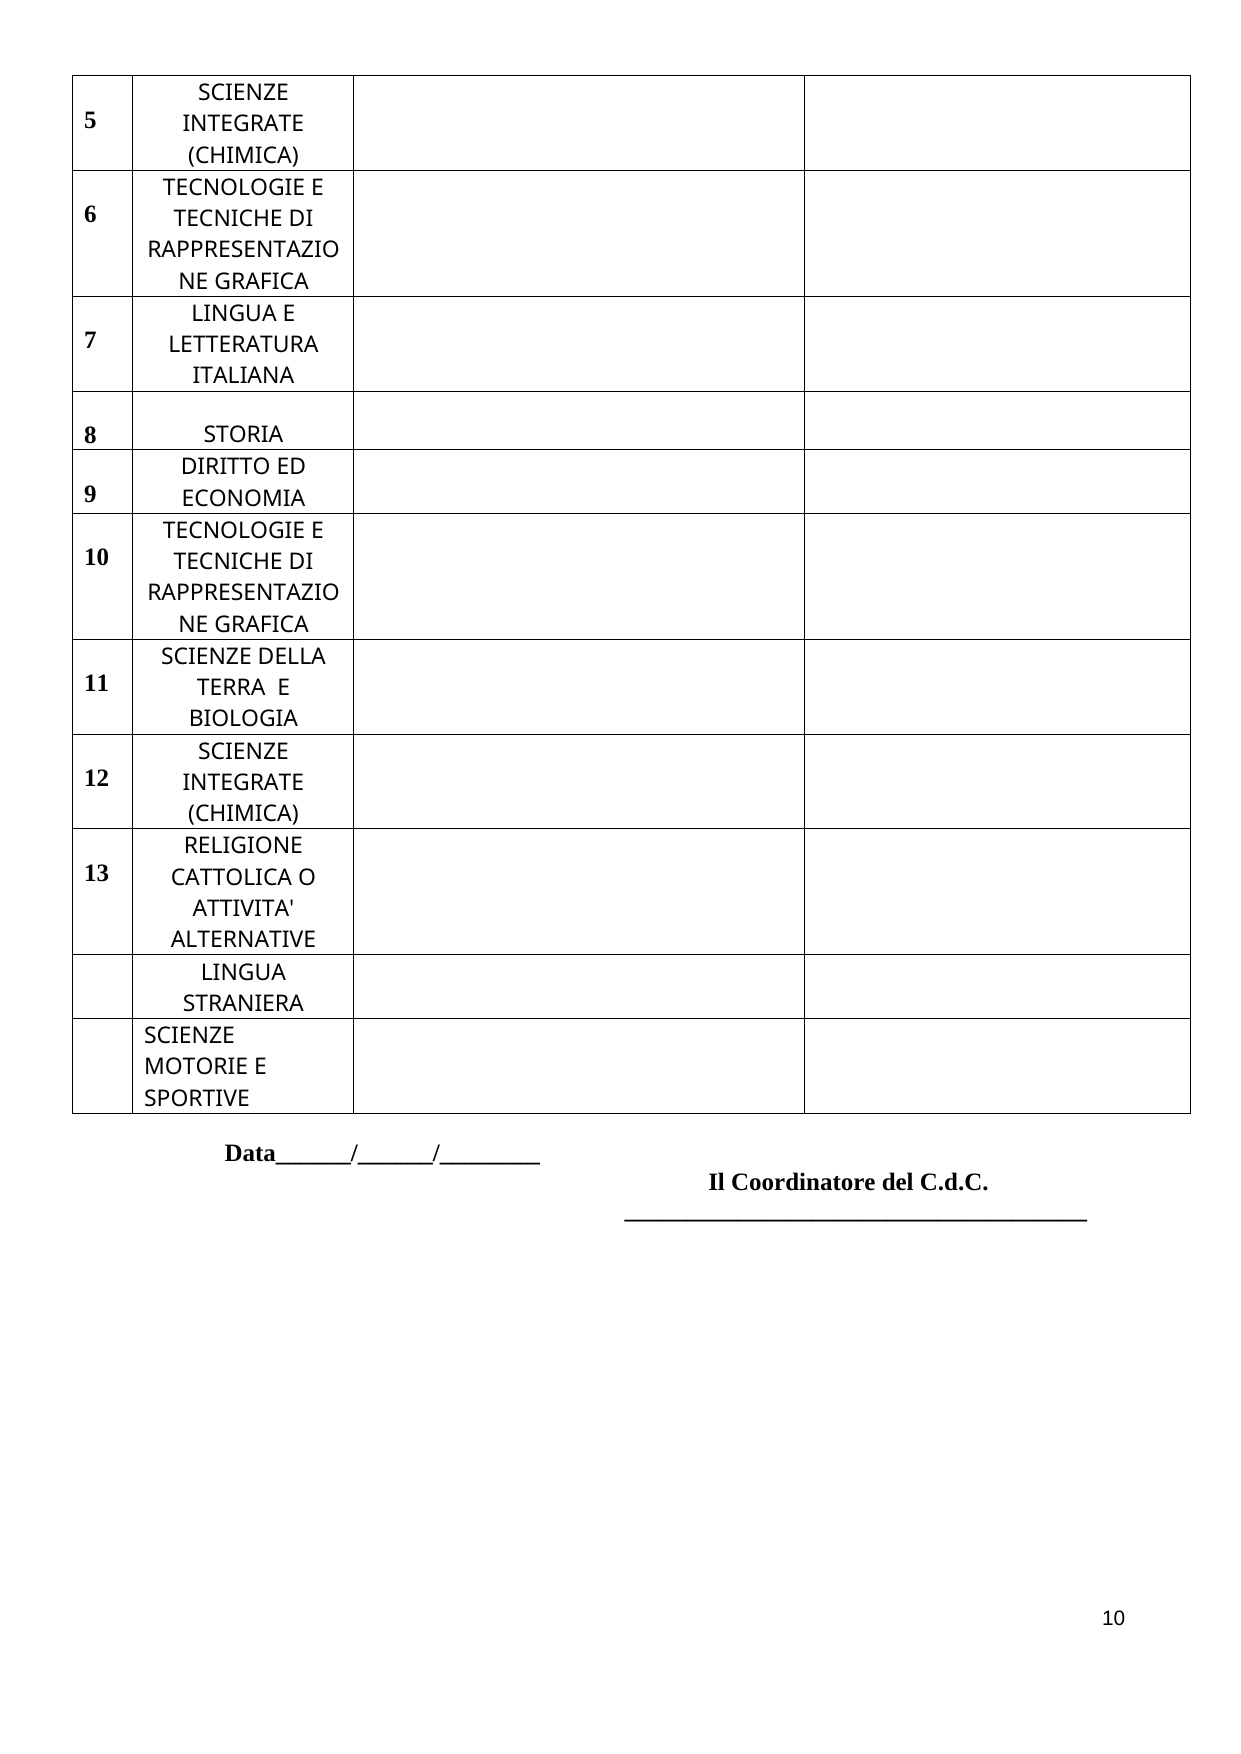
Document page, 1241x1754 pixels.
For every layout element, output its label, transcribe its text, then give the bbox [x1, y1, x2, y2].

table_cell SCIENZE INTEGRATE (CHIMICA) [133, 76, 353, 170]
table_cell RELIGIONE CATTOLICA O ATTIVITA' ALTERNATIVE [133, 829, 353, 954]
table_cell [805, 735, 1190, 828]
table_cell [354, 640, 804, 733]
table_cell [805, 297, 1190, 391]
table_cell [73, 955, 132, 1018]
table_cell 7 [73, 297, 132, 391]
table_cell [805, 1019, 1190, 1113]
table_cell [354, 297, 804, 391]
table_cell 5 [73, 76, 132, 170]
table_cell [354, 1019, 804, 1113]
table_cell 13 [73, 829, 132, 954]
text Il Coordinatore del C.d.C. [118, 1167, 1125, 1195]
table_cell SCIENZE DELLA TERRA E BIOLOGIA [133, 640, 353, 733]
table_cell SCIENZE INTEGRATE (CHIMICA) [133, 735, 353, 828]
table_cell DIRITTO ED ECONOMIA [133, 450, 353, 513]
table_cell [354, 829, 804, 954]
table_cell 12 [73, 735, 132, 828]
table_cell [805, 392, 1190, 449]
table_cell [354, 735, 804, 828]
table_cell [805, 640, 1190, 733]
table_cell [805, 955, 1190, 1018]
table_cell [805, 76, 1190, 170]
table_cell [805, 514, 1190, 639]
table_cell TECNOLOGIE E TECNICHE DI RAPPRESENTAZIONE GRAFICA [133, 171, 353, 296]
table_cell STORIA [133, 392, 353, 449]
table_cell [354, 450, 804, 513]
text Data______/______/________ [118, 1138, 1125, 1167]
table_cell [805, 171, 1190, 296]
table_cell [805, 450, 1190, 513]
table_cell 9 [73, 450, 132, 513]
table_cell TECNOLOGIE E TECNICHE DI RAPPRESENTAZIONE GRAFICA [133, 514, 353, 639]
table_cell LINGUA STRANIERA [133, 955, 353, 1018]
table_cell LINGUA E LETTERATURA ITALIANA [133, 297, 353, 391]
table_cell [354, 514, 804, 639]
table_cell SCIENZE MOTORIE E SPORTIVE [133, 1019, 353, 1113]
table_cell 6 [73, 171, 132, 296]
table_cell 10 [73, 514, 132, 639]
text _____________________________________ [118, 1195, 1125, 1224]
table_cell 11 [73, 640, 132, 733]
table_cell 8 [73, 392, 132, 449]
table_cell [354, 392, 804, 449]
table_cell [354, 76, 804, 170]
table_cell [354, 955, 804, 1018]
table_cell [805, 829, 1190, 954]
table_cell [354, 171, 804, 296]
table_cell [73, 1019, 132, 1113]
